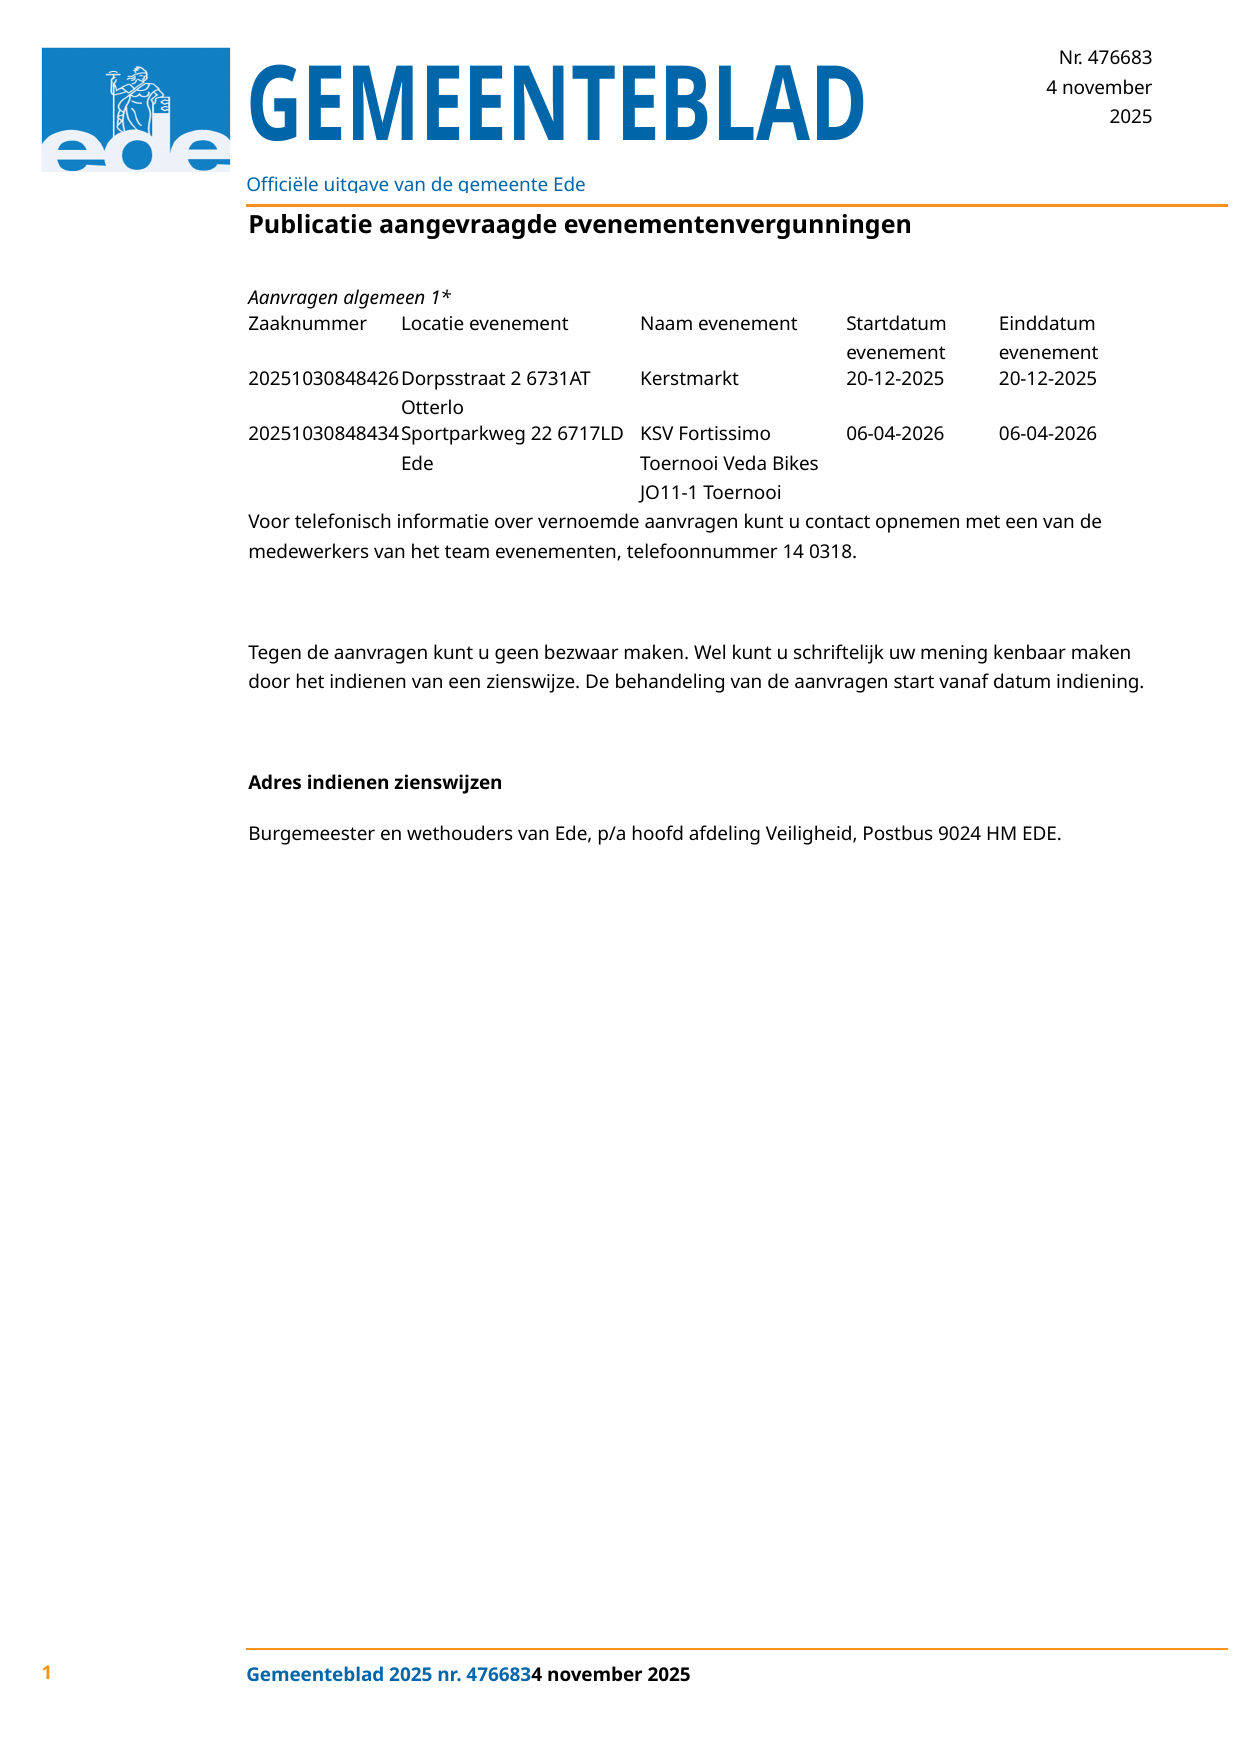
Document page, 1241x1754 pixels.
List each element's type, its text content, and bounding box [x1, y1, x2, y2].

table_cell 20-12-2025 [999, 365, 1152, 420]
table_cell 20251030848434 [248, 420, 401, 505]
table_cell 06-04-2026 [999, 420, 1152, 505]
table_cell Dorpsstraat 2 6731AT Otterlo [401, 365, 640, 420]
text Voor telefonisch informatie over vernoemde aanvragen kunt u contact opnemen met een van de medewerkers van het team evenementen, telefoonnummer 14 0318. [248, 508, 1152, 564]
text Publicatie aangevraagde evenementenvergunningen [248, 207, 1152, 241]
text Tegen de aanvragen kunt u geen bezwaar maken. Wel kunt u schriftelijk uw mening kenbaar maken door het indienen van een zienswijze. De behandeling van de aanvragen start vanaf datum indiening. [248, 639, 1152, 694]
table_cell 20251030848426 [248, 365, 401, 420]
table_header Locatie evenement [401, 310, 640, 365]
table_cell KSV Fortissimo Toernooi Veda Bikes JO11-1 Toernooi [640, 420, 846, 505]
text Adres indienen zienswijzen [248, 769, 1152, 795]
table_cell Sportparkweg 22 6717LD Ede [401, 420, 640, 505]
picture [41, 47, 231, 172]
text Burgemeester en wethouders van Ede, p/a hoofd afdeling Veiligheid, Postbus 9024 HM EDE. [248, 820, 1152, 845]
table_header Einddatum evenement [999, 310, 1152, 365]
table_header Naam evenement [640, 310, 846, 365]
table_cell 20-12-2025 [846, 365, 999, 420]
table_header Zaaknummer [248, 310, 401, 365]
table_header Startdatum evenement [846, 310, 999, 365]
table_cell Kerstmarkt [640, 365, 846, 420]
table_cell 06-04-2026 [846, 420, 999, 505]
text Aanvragen algemeen 1* [248, 284, 1152, 309]
